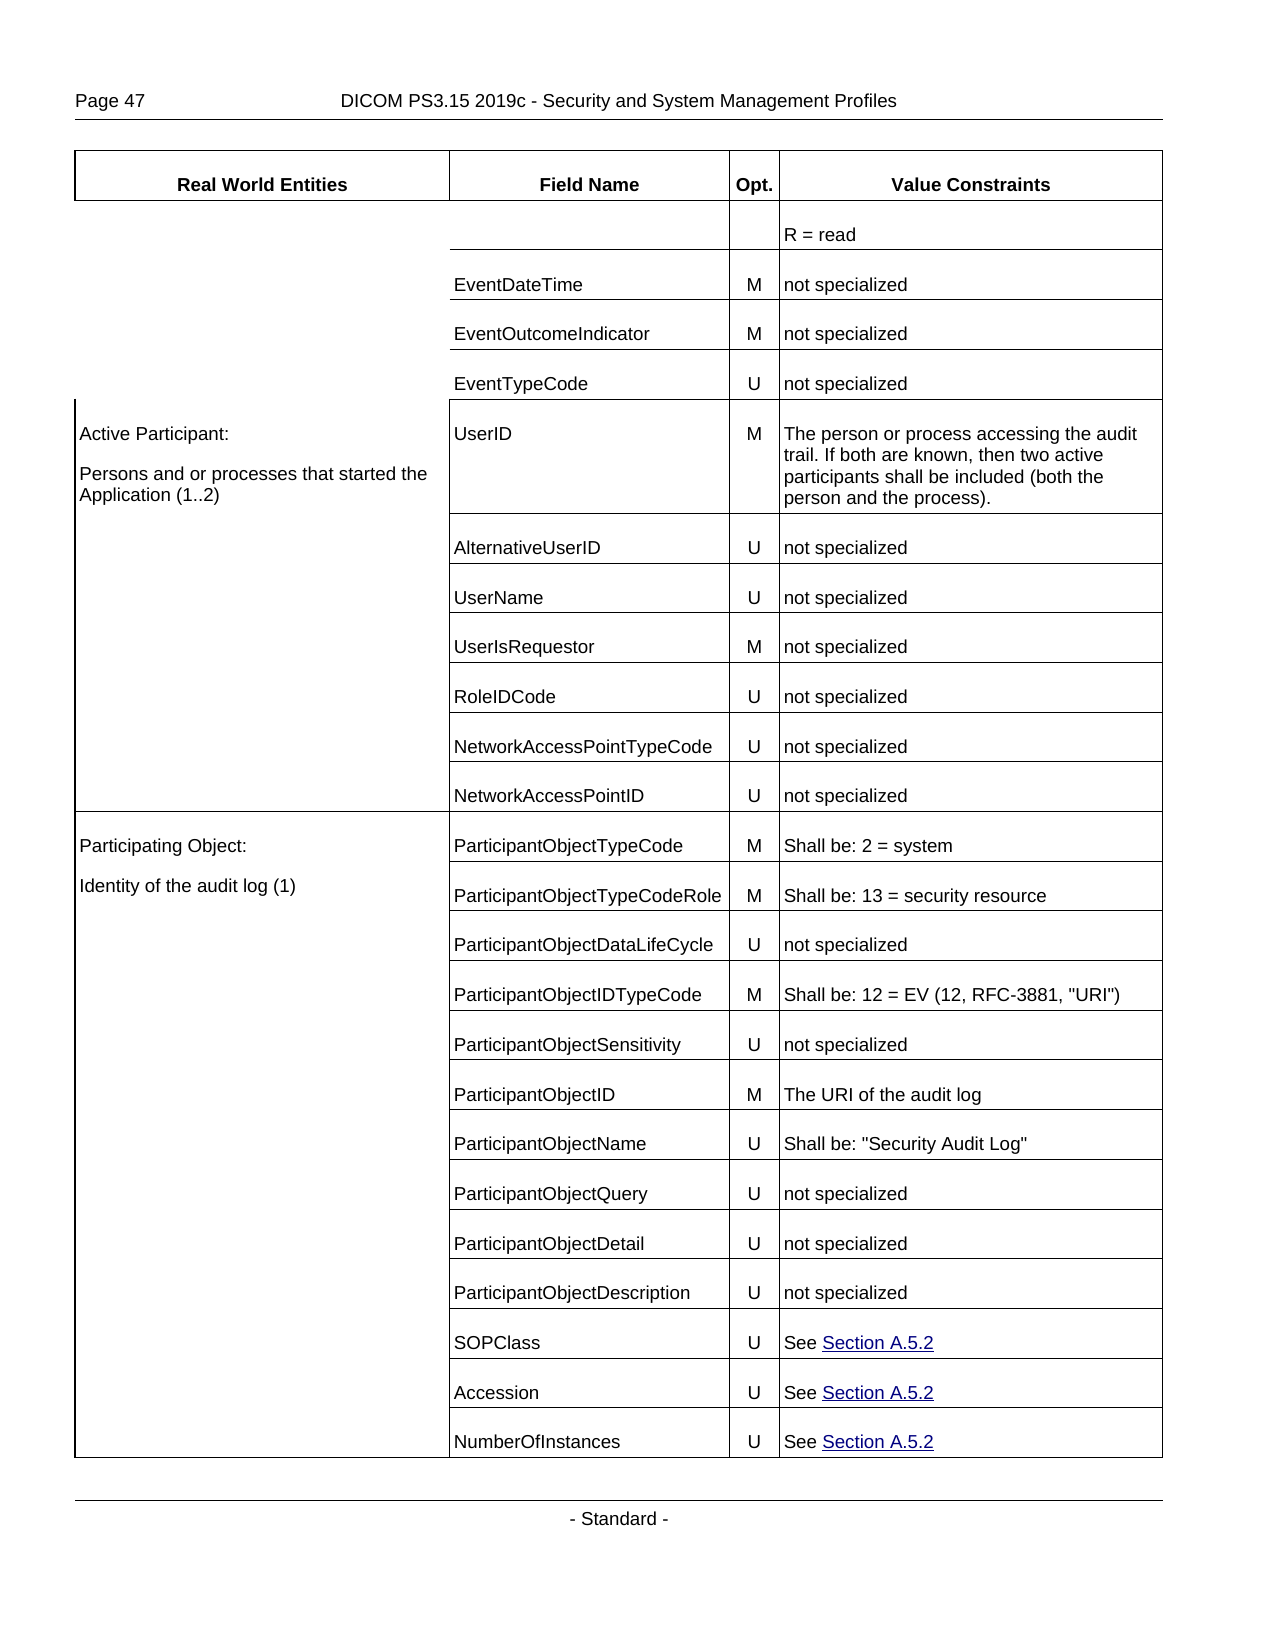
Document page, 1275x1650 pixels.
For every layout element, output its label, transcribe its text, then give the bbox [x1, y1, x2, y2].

table_cell See Section A.5.2 [780, 1309, 1162, 1357]
table_cell ParticipantObjectName [450, 1110, 729, 1159]
table_cell not specialized [780, 1210, 1162, 1258]
table_cell Shall be: "Security Audit Log" [780, 1110, 1162, 1159]
table_cell U [730, 1011, 779, 1059]
table_cell M [730, 400, 779, 513]
table_cell UserID [450, 400, 729, 513]
table_cell R = read [780, 201, 1162, 249]
table_header Field Name [450, 151, 729, 200]
table_cell See Section A.5.2 [780, 1408, 1162, 1457]
table_cell U [730, 564, 779, 612]
table_cell Shall be: 2 = system [780, 812, 1162, 861]
table_cell not specialized [780, 564, 1162, 612]
table_cell ParticipantObjectSensitivity [450, 1011, 729, 1059]
table_cell ParticipantObjectDescription [450, 1259, 729, 1308]
table_cell U [730, 663, 779, 712]
table_cell Participating Object: Identity of the audit log (1) [76, 812, 449, 1457]
table_cell ParticipantObjectTypeCodeRole [450, 862, 729, 910]
table_cell The URI of the audit log [780, 1060, 1162, 1109]
table_cell not specialized [780, 514, 1162, 562]
table_cell M [730, 862, 779, 910]
table_cell See Section A.5.2 [780, 1359, 1162, 1407]
table_cell NetworkAccessPointTypeCode [450, 713, 729, 761]
table_cell ParticipantObjectQuery [450, 1160, 729, 1208]
table_header Opt. [730, 151, 779, 200]
table_cell EventDateTime [450, 250, 729, 299]
table_cell AlternativeUserID [450, 514, 729, 562]
table_cell ParticipantObjectIDTypeCode [450, 961, 729, 1010]
table_cell The person or process accessing the audit trail. If both are known, then two active participants shall be included (both the person and the process). [780, 400, 1162, 513]
table_cell UserName [450, 564, 729, 612]
table_cell not specialized [780, 300, 1162, 349]
table_cell M [730, 613, 779, 662]
table_cell U [730, 1160, 779, 1208]
table_cell U [730, 1309, 779, 1357]
table_header Value Constraints [780, 151, 1162, 200]
table_cell Shall be: 12 = EV (12, RFC-3881, "URI") [780, 961, 1162, 1010]
table_cell ParticipantObjectDataLifeCycle [450, 911, 729, 960]
table_cell M [730, 250, 779, 299]
table_cell [730, 201, 779, 249]
table_cell M [730, 1060, 779, 1109]
table_header Real World Entities [76, 151, 449, 200]
table_cell U [730, 1359, 779, 1407]
table_cell U [730, 1210, 779, 1258]
table_cell M [730, 812, 779, 861]
table_cell U [730, 514, 779, 562]
table_cell U [730, 762, 779, 811]
table_cell U [730, 1110, 779, 1159]
table_cell [450, 201, 729, 249]
table_cell EventTypeCode [450, 350, 729, 398]
table_cell not specialized [780, 911, 1162, 960]
table_cell ParticipantObjectID [450, 1060, 729, 1109]
table_cell NumberOfInstances [450, 1408, 729, 1457]
table_cell not specialized [780, 663, 1162, 712]
table_cell not specialized [780, 250, 1162, 299]
table_cell U [730, 350, 779, 398]
table_cell not specialized [780, 1259, 1162, 1308]
table_cell not specialized [780, 762, 1162, 811]
table_cell ParticipantObjectTypeCode [450, 812, 729, 861]
table_cell U [730, 1259, 779, 1308]
table_cell M [730, 300, 779, 349]
table_cell not specialized [780, 713, 1162, 761]
table_cell U [730, 1408, 779, 1457]
table_cell not specialized [780, 613, 1162, 662]
table_cell UserIsRequestor [450, 613, 729, 662]
table_cell not specialized [780, 1160, 1162, 1208]
table_cell not specialized [780, 350, 1162, 398]
table_cell SOPClass [450, 1309, 729, 1357]
table_cell U [730, 713, 779, 761]
table_cell NetworkAccessPointID [450, 762, 729, 811]
table_cell EventOutcomeIndicator [450, 300, 729, 349]
table_cell Active Participant: Persons and or processes that started the Application (1..2) [76, 399, 449, 811]
table_cell U [730, 911, 779, 960]
table_cell not specialized [780, 1011, 1162, 1059]
table_cell ParticipantObjectDetail [450, 1210, 729, 1258]
table_cell Accession [450, 1359, 729, 1407]
table_cell RoleIDCode [450, 663, 729, 712]
table_cell Shall be: 13 = security resource [780, 862, 1162, 910]
table_cell M [730, 961, 779, 1010]
